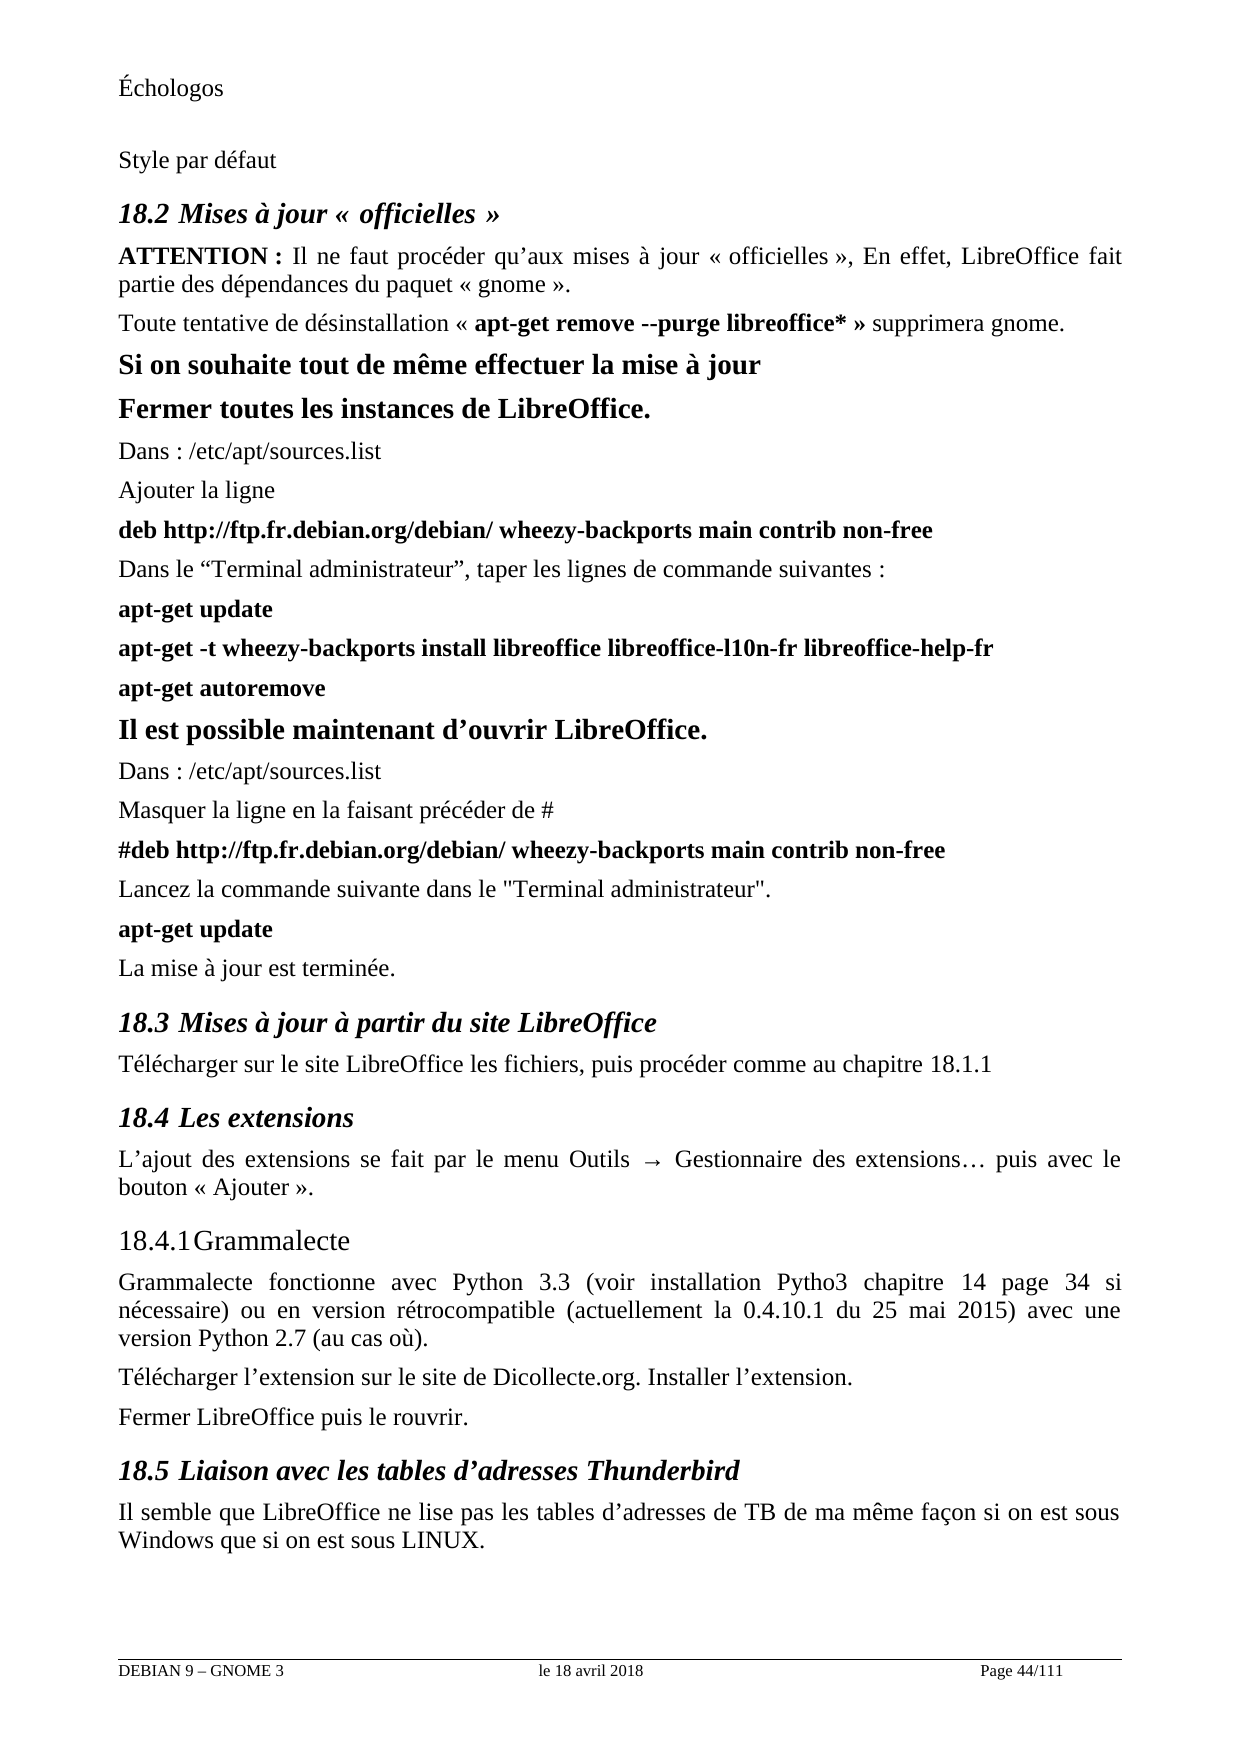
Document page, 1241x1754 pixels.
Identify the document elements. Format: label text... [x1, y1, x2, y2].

text Toute tentative de désinstallation « apt-get remove --purge libreoffice* » supprimera gnome. [118, 309, 1122, 337]
subtitle Les extensions [118, 1101, 1122, 1134]
subtitle Mises à jour à partir du site LibreOffice [118, 1006, 1122, 1038]
text Fermer toutes les instances de LibreOffice. [118, 393, 1122, 425]
text Grammalecte fonctionne avec Python 3.3 (voir installation Pytho3 chapitre 14 page 34 si nécessaire) ou en version rétrocompatible (actuellement la 0.4.10.1 du 25 mai 2015) avec une version Python 2.7 (au cas où). [118, 1268, 1122, 1352]
text Télécharger sur le site LibreOffice les fichiers, puis procéder comme au chapitre 18.1.1 [118, 1050, 1122, 1078]
text L’ajout des extensions se fait par le menu Outils → Gestionnaire des extensions… puis avec le bouton « Ajouter ». [118, 1145, 1122, 1201]
text Dans : /etc/apt/sources.list [118, 757, 1122, 785]
text Télécharger l’extension sur le site de Dicollecte.org. Installer l’extension. [118, 1363, 1122, 1391]
text Dans : /etc/apt/sources.list [118, 437, 1122, 464]
text apt-get -t wheezy-backports install libreoffice libreoffice-l10n-fr libreoffice-help-fr [118, 634, 1122, 662]
text deb http://ftp.fr.debian.org/debian/ wheezy-backports main contrib non-free [118, 516, 1122, 543]
text apt-get update [118, 915, 1122, 943]
text #deb http://ftp.fr.debian.org/debian/ wheezy-backports main contrib non-free [118, 836, 1122, 864]
subtitle Liaison avec les tables d’adresses Thunderbird [118, 1454, 1122, 1487]
text Si on souhaite tout de même effectuer la mise à jour [118, 349, 1122, 381]
subtitle Grammalecte [118, 1224, 1122, 1257]
text apt-get update [118, 595, 1122, 622]
text Il semble que LibreOffice ne lise pas les tables d’adresses de TB de ma même façon si on est sous Windows que si on est sous LINUX. [118, 1498, 1122, 1554]
text Dans le “Terminal administrateur”, taper les lignes de commande suivantes : [118, 555, 1122, 583]
text Lancez la commande suivante dans le "Terminal administrateur". [118, 876, 1122, 903]
text ATTENTION : Il ne faut procéder qu’aux mises à jour « officielles », En effet, LibreOffice fait partie des dépendances du paquet « gnome ». [118, 242, 1122, 297]
text Style par défaut [118, 147, 1122, 174]
text apt-get autoremove [118, 674, 1122, 701]
text La mise à jour est terminée. [118, 954, 1122, 982]
text Fermer LibreOffice puis le rouvrir. [118, 1403, 1122, 1431]
subtitle Mises à jour « officielles » [118, 198, 1122, 230]
text Ajouter la ligne [118, 476, 1122, 504]
text Masquer la ligne en la faisant précéder de # [118, 797, 1122, 824]
text Il est possible maintenant d’ouvrir LibreOffice. [118, 713, 1122, 745]
